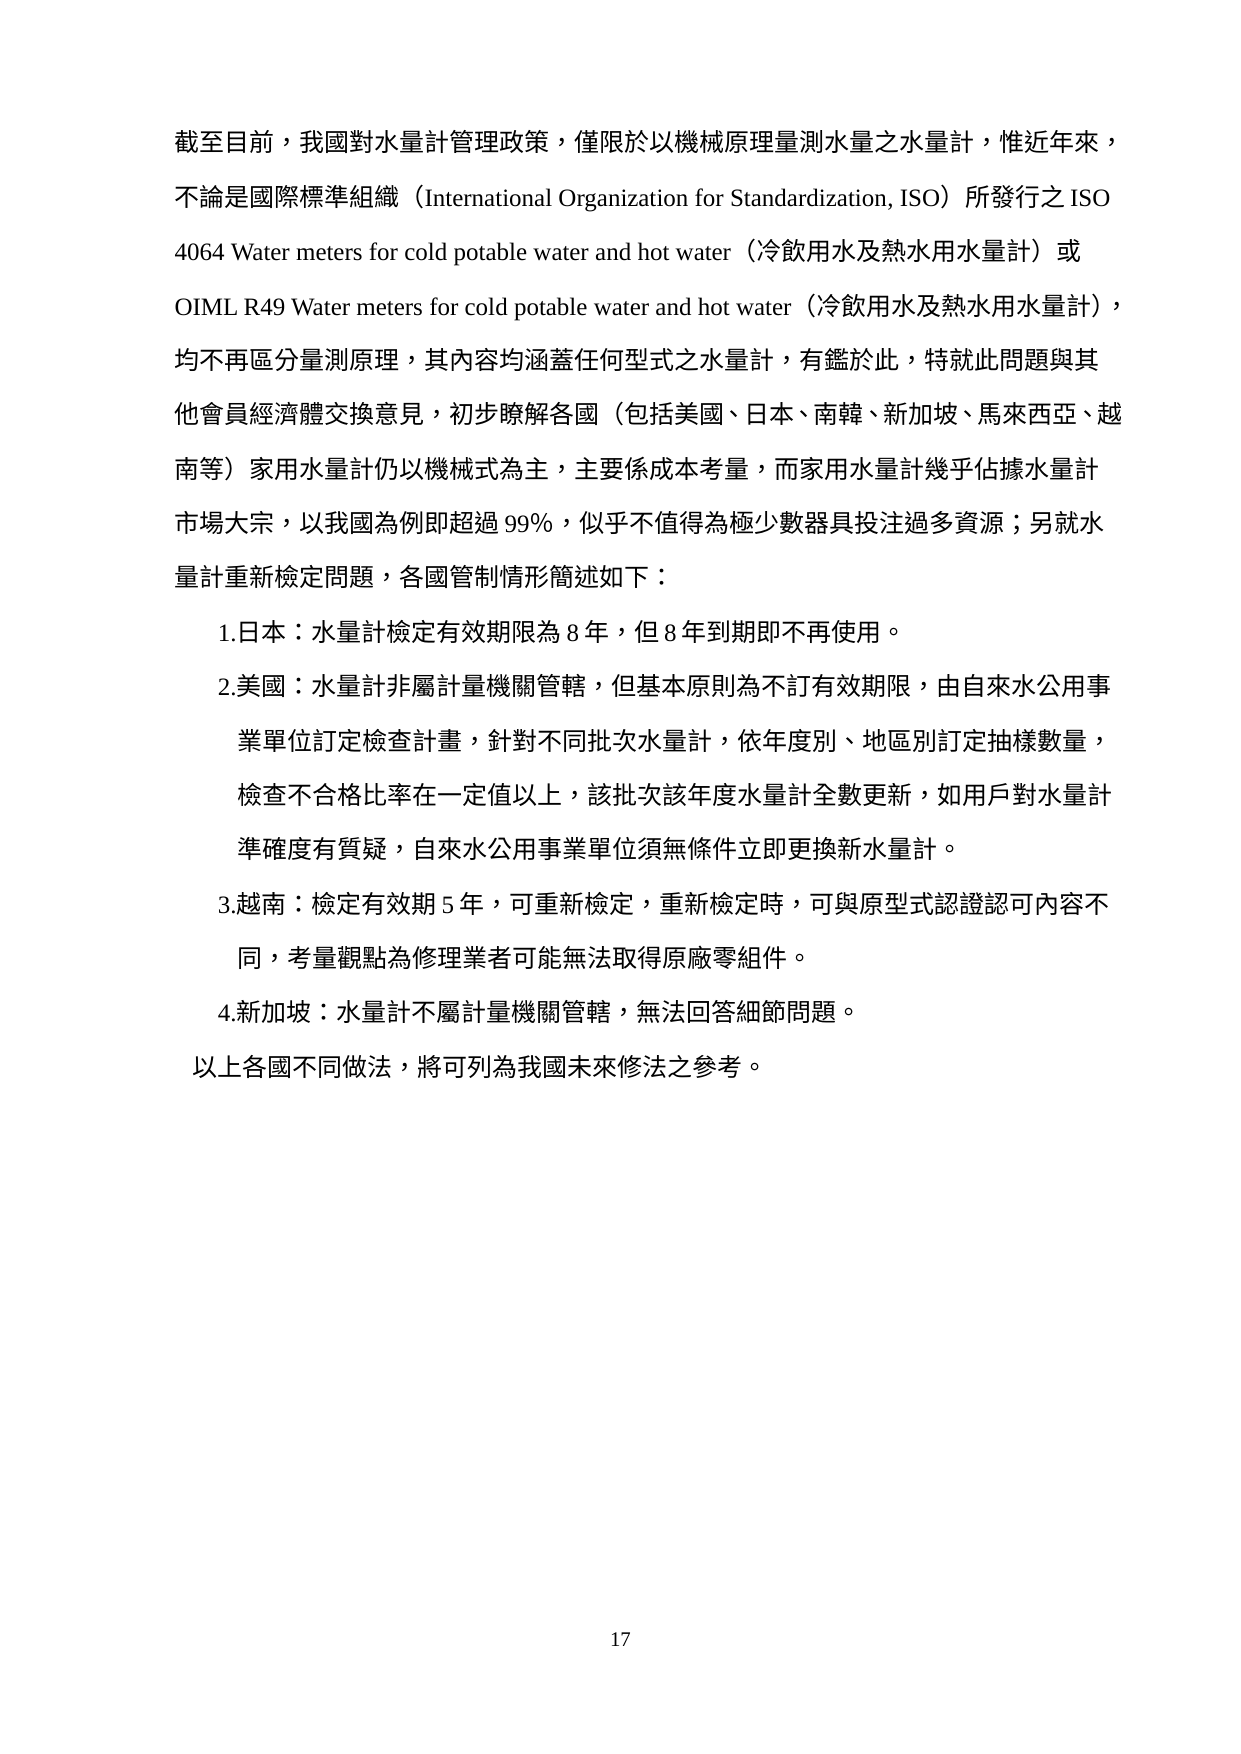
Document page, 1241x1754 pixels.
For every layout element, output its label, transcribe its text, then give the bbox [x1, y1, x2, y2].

text 3.越南：檢定有效期5年，可重新檢定，重新檢定時，可與原型式認證認可內容不同，考量觀點為修理業者可能無法取得原廠零組件。 [218, 884, 1122, 975]
text 以上各國不同做法，將可列為我國未來修法之參考。 [193, 1047, 1122, 1083]
text 截至目前，我國對水量計管理政策，僅限於以機械原理量測水量之水量計，惟近年來，不論是國際標準組織（International Organization for Standardization, ISO）所發行之ISO 4064 Water meters for cold potable water and hot water（冷飲用水及熱水用水量計）或OIML R49 Water meters for cold potable water and hot water（冷飲用水及熱水用水量計），均不再區分量測原理，其內容均涵蓋任何型式之水量計，有鑑於此，特就此問題與其他會員經濟體交換意見，初步瞭解各國（包括美國、日本、南韓、新加坡、馬來西亞、越南等）家用水量計仍以機械式為主，主要係成本考量，而家用水量計幾乎佔據水量計市場大宗，以我國為例即超過99％，似乎不值得為極少數器具投注過多資源；另就水量計重新檢定問題，各國管制情形簡述如下： [174, 123, 1122, 594]
text 2.美國：水量計非屬計量機關管轄，但基本原則為不訂有效期限，由自來水公用事業單位訂定檢查計畫，針對不同批次水量計，依年度別、地區別訂定抽樣數量，檢查不合格比率在一定值以上，該批次該年度水量計全數更新，如用戶對水量計準確度有質疑，自來水公用事業單位須無條件立即更換新水量計。 [218, 667, 1122, 866]
text 4.新加坡：水量計不屬計量機關管轄，無法回答細節問題。 [218, 993, 1122, 1029]
text 1.日本：水量計檢定有效期限為8年，但8年到期即不再使用。 [218, 612, 1122, 648]
